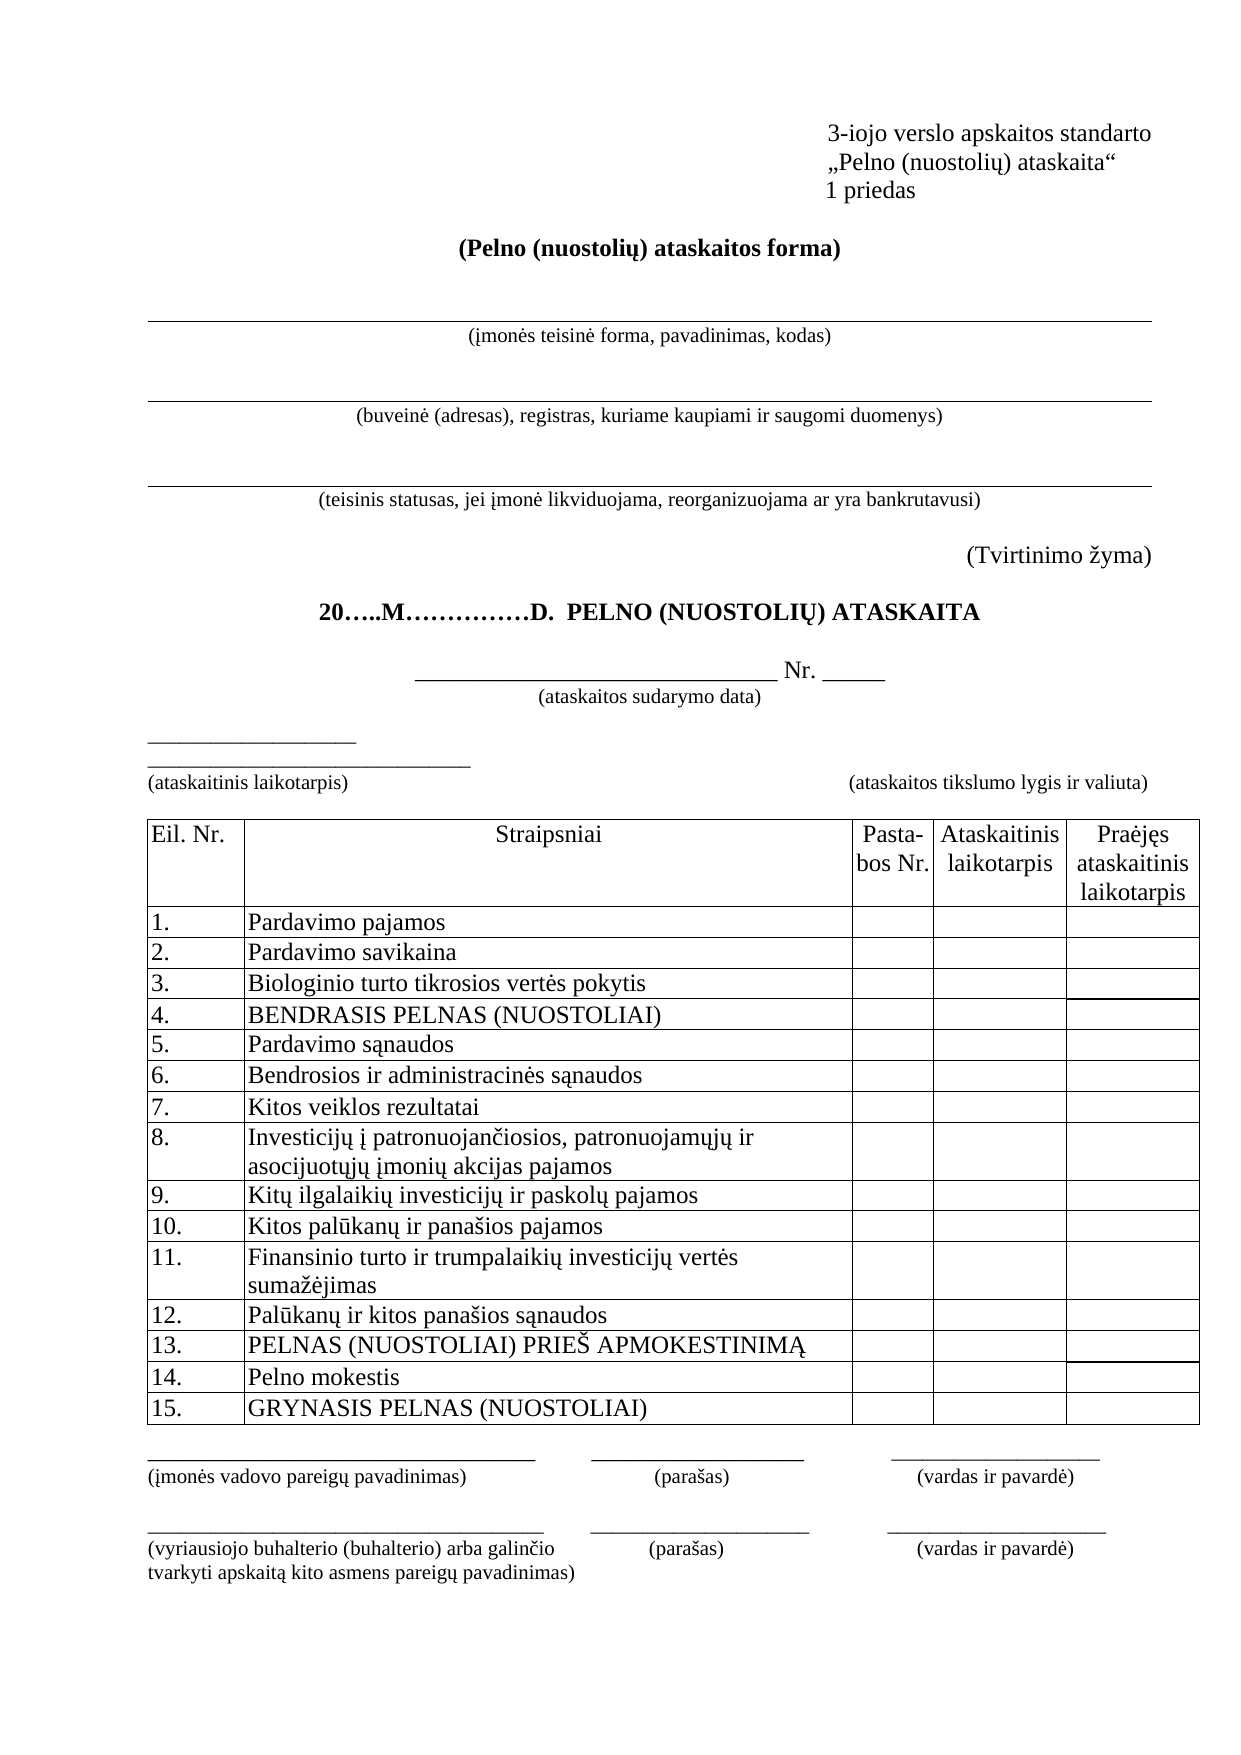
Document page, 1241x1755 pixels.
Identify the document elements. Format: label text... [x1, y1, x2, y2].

table_cell [934, 1362, 1066, 1392]
table_cell Kitos veiklos rezultatai [245, 1092, 852, 1122]
table_cell [853, 1211, 933, 1241]
text 20…..M……………D. PELNO (NUOSTOLIŲ) ATASKAITA [148, 597, 1152, 626]
table_cell [934, 999, 1066, 1029]
table_cell [853, 1362, 933, 1392]
table_cell 2. [148, 938, 244, 967]
text (įmonės vadovo pareigų pavadinimas) (parašas) (vardas ir pavardė) [148, 1464, 1152, 1488]
table_cell [934, 1181, 1066, 1210]
table_cell 7. [148, 1092, 244, 1122]
table_cell 5. [148, 1030, 244, 1060]
table_cell 8. [148, 1123, 244, 1179]
table_cell [853, 1061, 933, 1091]
text (ataskaitinis laikotarpis) (ataskaitos tikslumo lygis ir valiuta) [148, 770, 1152, 794]
table_cell [853, 1030, 933, 1060]
table_cell [1067, 1393, 1199, 1424]
table_cell [934, 1242, 1066, 1299]
text _______________________________ _________________ ____________________ [148, 1435, 1152, 1464]
table_cell [934, 1123, 1066, 1179]
table_cell [934, 1393, 1066, 1424]
text (Tvirtinimo žyma) [148, 540, 1152, 569]
table_cell [853, 938, 933, 967]
table_cell [1067, 1030, 1199, 1060]
table_cell 11. [148, 1242, 244, 1299]
table_cell [1067, 1181, 1199, 1210]
table_cell [853, 1092, 933, 1122]
table_cell [853, 969, 933, 998]
table_cell [853, 999, 933, 1029]
table_cell [1067, 1300, 1199, 1330]
table_cell Pelno mokestis [245, 1362, 852, 1392]
table_cell 9. [148, 1181, 244, 1210]
table_cell Biologinio turto tikrosios vertės pokytis [245, 969, 852, 998]
table_header Eil. Nr. [148, 820, 244, 906]
table_cell Pardavimo sąnaudos [245, 1030, 852, 1060]
text 3-iojo verslo apskaitos standarto [148, 118, 1152, 147]
table_cell 13. [148, 1331, 244, 1361]
table_cell [1067, 1363, 1199, 1392]
table_header Straipsniai [245, 820, 852, 906]
table_cell [1067, 1211, 1199, 1241]
table_cell 1. [148, 907, 244, 937]
table_cell [853, 1300, 933, 1330]
table_cell [853, 1242, 933, 1299]
table_cell Pardavimo pajamos [245, 907, 852, 937]
table_cell [1067, 1092, 1199, 1122]
table_header Ataskaitinis laikotarpis [934, 820, 1066, 906]
text „Pelno (nuostolių) ataskaita“ [148, 147, 1122, 176]
table_cell BENDRASIS PELNAS (NUOSTOLIAI) [245, 999, 852, 1029]
table_cell Palūkanų ir kitos panašios sąnaudos [245, 1300, 852, 1330]
text tvarkyti apskaitą kito asmens pareigų pavadinimas) [148, 1560, 1152, 1584]
table_cell 12. [148, 1300, 244, 1330]
table_cell [934, 1061, 1066, 1091]
table_cell 6. [148, 1061, 244, 1091]
table_cell 3. [148, 969, 244, 998]
table_cell [934, 1211, 1066, 1241]
table_cell [934, 1030, 1066, 1060]
table_cell GRYNASIS PELNAS (NUOSTOLIAI) [245, 1393, 852, 1424]
table_cell PELNAS (NUOSTOLIAI) PRIEŠ APMOKESTINIMĄ [245, 1331, 852, 1361]
table_cell [1067, 1123, 1199, 1179]
table_cell [1067, 1061, 1199, 1091]
table_cell [934, 1300, 1066, 1330]
table_cell [853, 1393, 933, 1424]
text (Pelno (nuostolių) ataskaitos forma) [148, 233, 1152, 262]
table_cell 15. [148, 1393, 244, 1424]
table_cell [934, 1092, 1066, 1122]
text 1 priedas [148, 176, 916, 204]
text (įmonės teisinė forma, pavadinimas, kodas) [148, 322, 1152, 347]
table_cell Investicijų į patronuojančiosios, patronuojamųjų ir asocijuotųjų įmonių akcijas pajamos [245, 1123, 852, 1179]
table_cell [853, 1181, 933, 1210]
table_cell 10. [148, 1211, 244, 1241]
table_cell Bendrosios ir administracinės sąnaudos [245, 1061, 852, 1091]
table_cell [934, 938, 1066, 967]
table_cell [934, 907, 1066, 937]
text (vyriausiojo buhalterio (buhalterio) arba galinčio (parašas) (vardas ir pavardė) [148, 1536, 1152, 1560]
table_cell [1067, 1331, 1199, 1361]
table_cell [934, 1331, 1066, 1361]
table_cell Pardavimo savikaina [245, 938, 852, 967]
table_cell Kitų ilgalaikių investicijų ir paskolų pajamos [245, 1181, 852, 1210]
text ____________________ _______________________________ [148, 722, 1152, 770]
table_cell [1067, 1000, 1199, 1029]
table_header Pasta-bos Nr. [853, 820, 933, 906]
text (ataskaitos sudarymo data) [148, 684, 1152, 708]
table_cell 4. [148, 999, 244, 1029]
table_cell [853, 907, 933, 937]
table_cell [1067, 907, 1199, 937]
table_cell 14. [148, 1362, 244, 1392]
table_cell Finansinio turto ir trumpalaikių investicijų vertės sumažėjimas [245, 1242, 852, 1299]
table_header Praėjęs ataskaitinis laikotarpis [1067, 820, 1199, 906]
table_cell [853, 1123, 933, 1179]
table_cell [1067, 1242, 1199, 1299]
table_cell [1067, 938, 1199, 967]
table_cell [853, 1331, 933, 1361]
table_cell Kitos palūkanų ir panašios pajamos [245, 1211, 852, 1241]
text (teisinis statusas, jei įmonė likviduojama, reorganizuojama ar yra bankrutavusi) [148, 487, 1152, 511]
table_cell [1067, 969, 1199, 998]
text ______________________________________ _____________________ _____________________ [148, 1512, 1152, 1536]
text _____________________________ Nr. _____ [148, 655, 1152, 684]
table_cell [934, 969, 1066, 998]
text (buveinė (adresas), registras, kuriame kaupiami ir saugomi duomenys) [148, 402, 1152, 427]
